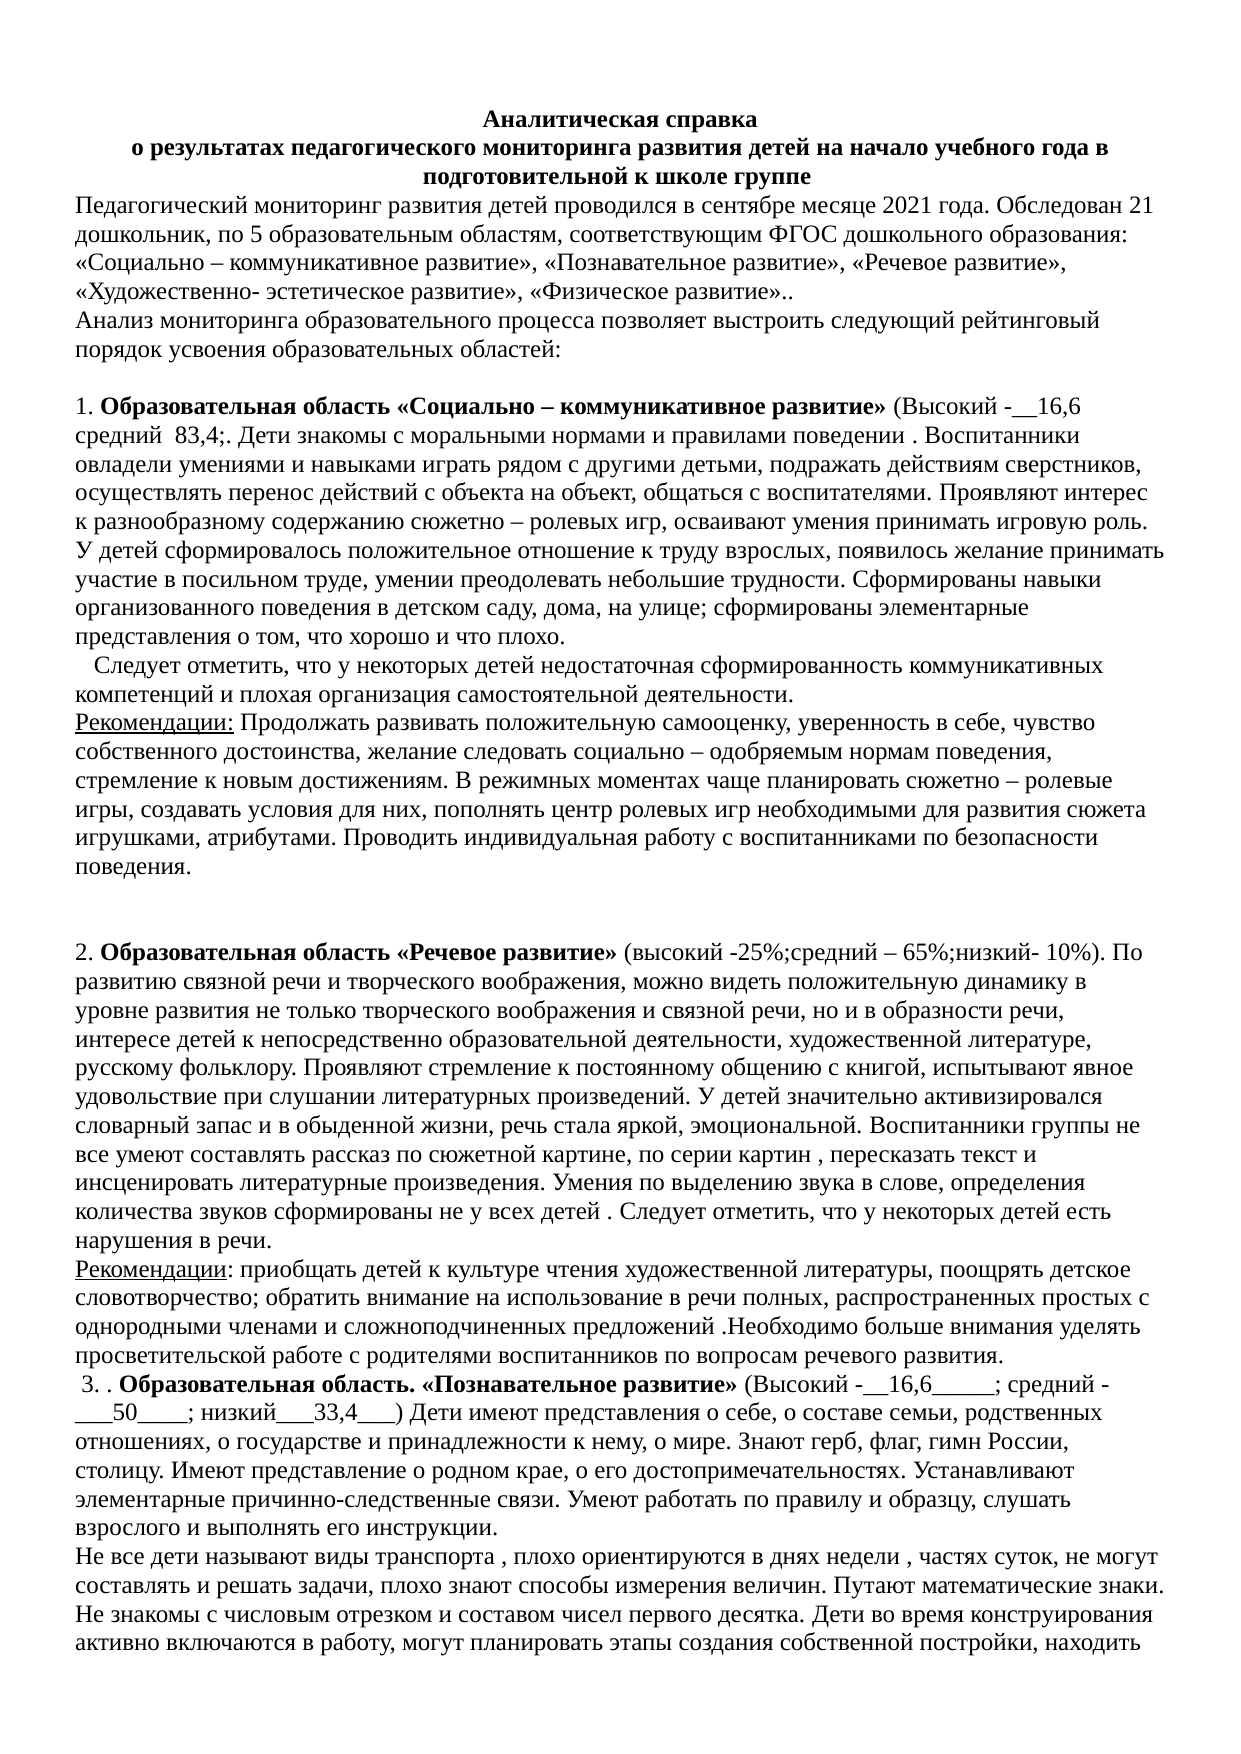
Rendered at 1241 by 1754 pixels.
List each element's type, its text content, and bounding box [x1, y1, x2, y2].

text Педагогический мониторинг развития детей проводился в сентябре месяце 2021 года. Обследован 21 дошкольник, по 5 образовательным областям, соответствующим ФГОС дошкольного образования: «Социально – коммуникативное развитие», «Познавательное развитие», «Речевое развитие», «Художественно- эстетическое развитие», «Физическое развитие».. [75, 190, 1165, 305]
text 2. Образовательная область «Речевое развитие» (высокий -25%;средний – 65%;низкий- 10%). По развитию связной речи и творческого воображения, можно видеть положительную динамику в уровне развития не только творческого воображения и связной речи, но и в образности речи, интересе детей к непосредственно образовательной деятельности, художественной литературе, русскому фольклору. Проявляют стремление к постоянному общению с книгой, испытывают явное удовольствие при слушании литературных произведений. У детей значительно активизировался словарный запас и в обыденной жизни, речь стала яркой, эмоциональной. Воспитанники группы не все умеют составлять рассказ по сюжетной картине, по серии картин , пересказать текст и инсценировать литературные произведения. Умения по выделению звука в слове, определения количества звуков сформированы не у всех детей . Следует отметить, что у некоторых детей есть нарушения в речи. [75, 937, 1165, 1254]
text Следует отметить, что у некоторых детей недостаточная сформированность коммуникативных компетенций и плохая организация самостоятельной деятельности. [75, 650, 1165, 707]
text 3. . Образовательная область. «Познавательное развитие» (Высокий -__16,6_____; средний -___50____; низкий___33,4___) Дети имеют представления о себе, о составе семьи, родственных отношениях, о государстве и принадлежности к нему, о мире. Знают герб, флаг, гимн России, столицу. Имеют представление о родном крае, о его достопримечательностях. Устанавливают элементарные причинно-следственные связи. Умеют работать по правилу и образцу, слушать взрослого и выполнять его инструкции. [75, 1369, 1165, 1541]
text Анализ мониторинга образовательного процесса позволяет выстроить следующий рейтинговый порядок усвоения образовательных областей: [75, 305, 1165, 362]
text Аналитическая справка [75, 104, 1165, 132]
text Рекомендации: Продолжать развивать положительную самооценку, уверенность в себе, чувство собственного достоинства, желание следовать социально – одобряемым нормам поведения, стремление к новым достижениям. В режимных моментах чаще планировать сюжетно – ролевые игры, создавать условия для них, пополнять центр ролевых игр необходимыми для развития сюжета игрушками, атрибутами. Проводить индивидуальная работу с воспитанниками по безопасности поведения. [75, 707, 1165, 880]
text о результатах педагогического мониторинга развития детей на начало учебного года в подготовительной к школе группе [75, 132, 1165, 190]
text 1. Образовательная область «Социально – коммуникативное развитие» (Высокий -__16,6 средний 83,4;. Дети знакомы с моральными нормами и правилами поведении . Воспитанники овладели умениями и навыками играть рядом с другими детьми, подражать действиям сверстников, осуществлять перенос действий с объекта на объект, общаться с воспитателями. Проявляют интерес к разнообразному содержанию сюжетно – ролевых игр, осваивают умения принимать игровую роль. У детей сформировалось положительное отношение к труду взрослых, появилось желание принимать участие в посильном труде, умении преодолевать небольшие трудности. Сформированы навыки организованного поведения в детском саду, дома, на улице; сформированы элементарные представления о том, что хорошо и что плохо. [75, 391, 1165, 650]
text Не все дети называют виды транспорта , плохо ориентируются в днях недели , частях суток, не могут составлять и решать задачи, плохо знают способы измерения величин. Путают математические знаки. Не знакомы с числовым отрезком и составом чисел первого десятка. Дети во время конструирования активно включаются в работу, могут планировать этапы создания собственной постройки, находить [75, 1541, 1165, 1656]
text Рекомендации: приобщать детей к культуре чтения художественной литературы, поощрять детское словотворчество; обратить внимание на использование в речи полных, распространенных простых с однородными членами и сложноподчиненных предложений .Необходимо больше внимания уделять просветительской работе с родителями воспитанников по вопросам речевого развития. [75, 1254, 1165, 1369]
